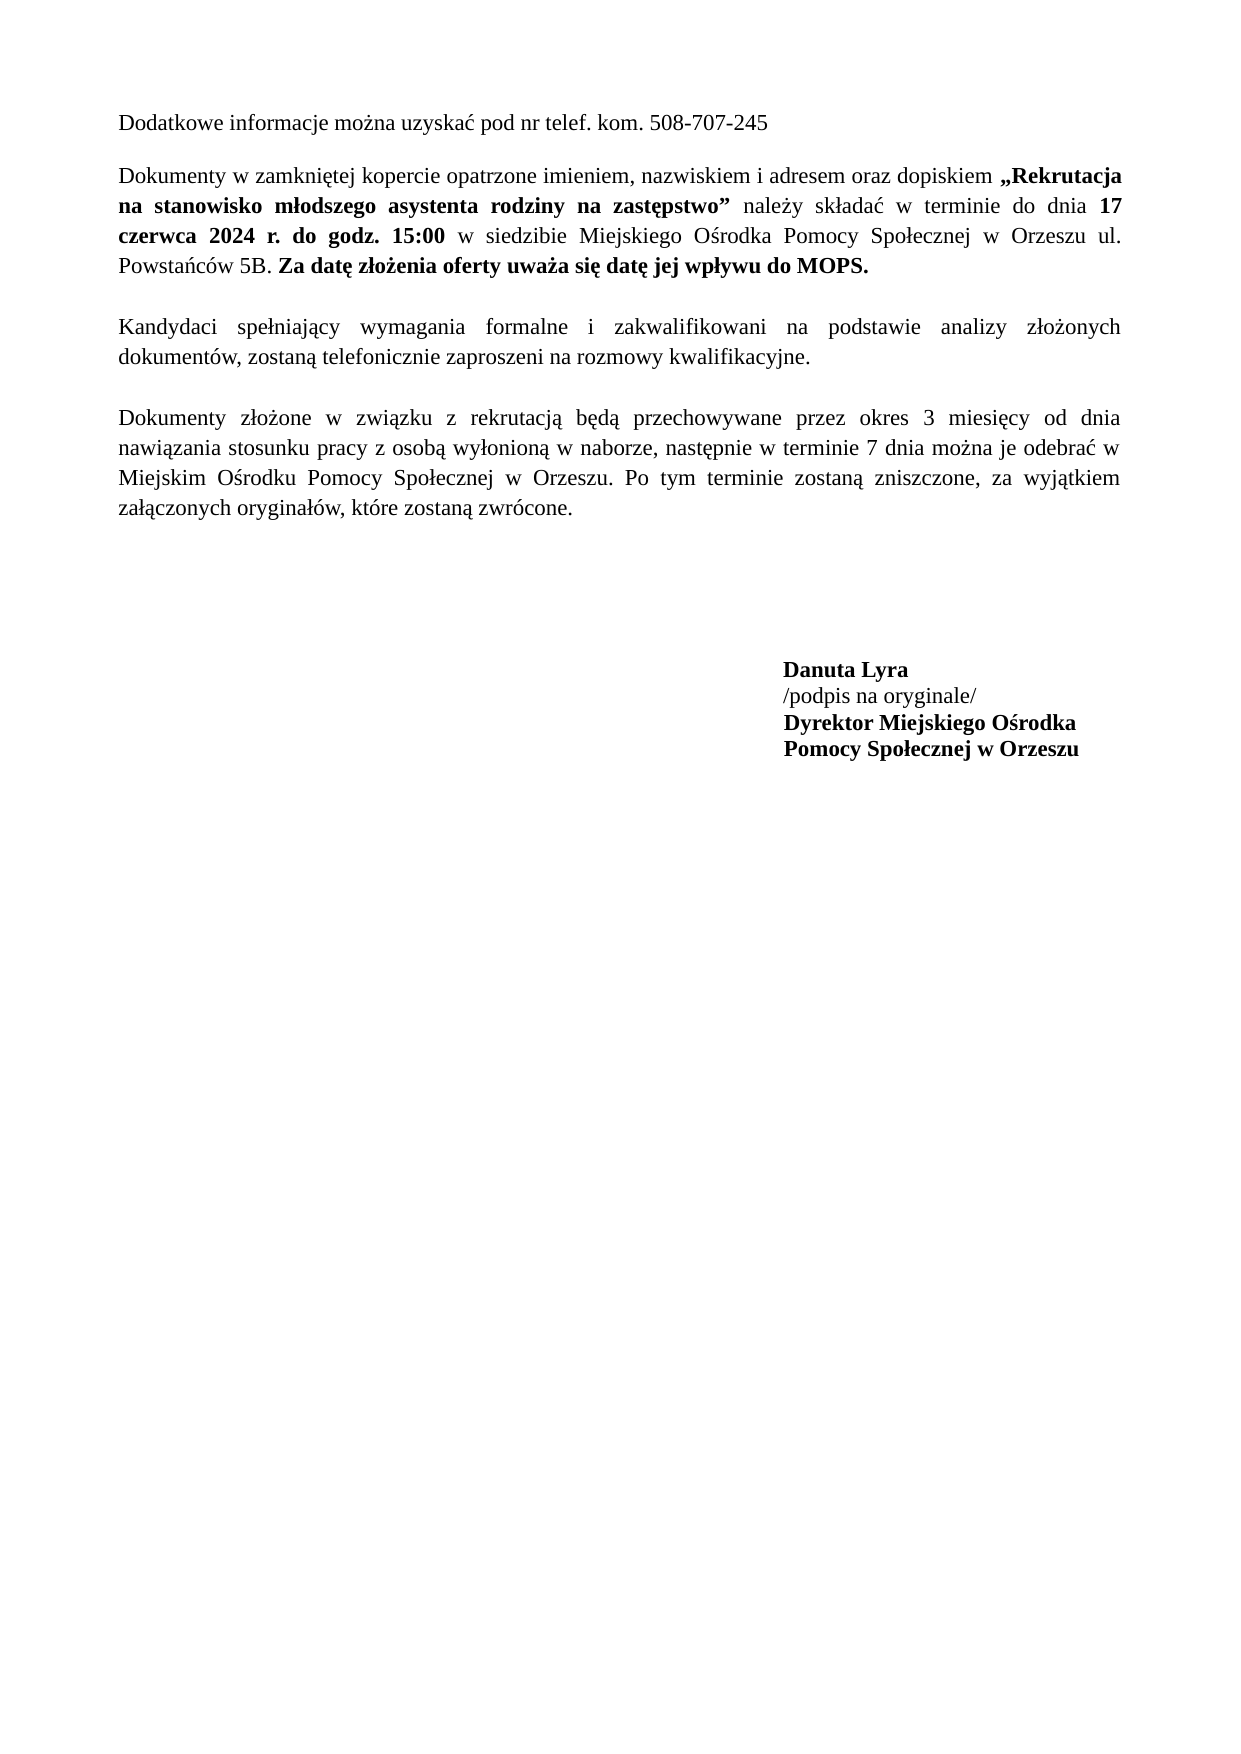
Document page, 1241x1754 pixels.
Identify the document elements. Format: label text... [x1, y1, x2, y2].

text Dodatkowe informacje można uzyskać pod nr telef. kom. 508-707-245 [118, 109, 1122, 136]
text Kandydaci spełniający wymagania formalne i zakwalifikowani na podstawie analizy złożonych dokumentów, zostaną telefonicznie zaproszeni na rozmowy kwalifikacyjne. [118, 313, 1122, 369]
text Dokumenty złożone w związku z rekrutacją będą przechowywane przez okres 3 miesięcy od dnia nawiązania stosunku pracy z osobą wyłonioną w naborze, następnie w terminie 7 dnia można je odebrać w Miejskim Ośrodku Pomocy Społecznej w Orzeszu. Po tym terminie zostaną zniszczone, za wyjątkiem załączonych oryginałów, które zostaną zwrócone. [118, 403, 1122, 521]
text Danuta Lyra [118, 656, 1122, 682]
text Dokumenty w zamkniętej kopercie opatrzone imieniem, nazwiskiem i adresem oraz dopiskiem „Rekrutacja na stanowisko młodszego asystenta rodziny na zastępstwo” należy składać w terminie do dnia 17 czerwca 2024 r. do godz. 15:00 w siedzibie Miejskiego Ośrodka Pomocy Społecznej w Orzeszu ul. Powstańców 5B. Za datę złożenia oferty uważa się datę jej wpływu do MOPS. [118, 162, 1122, 279]
text /podpis na oryginale/ [118, 682, 1122, 709]
text Dyrektor Miejskiego Ośrodka Pomocy Społecznej w Orzeszu [118, 709, 1122, 762]
